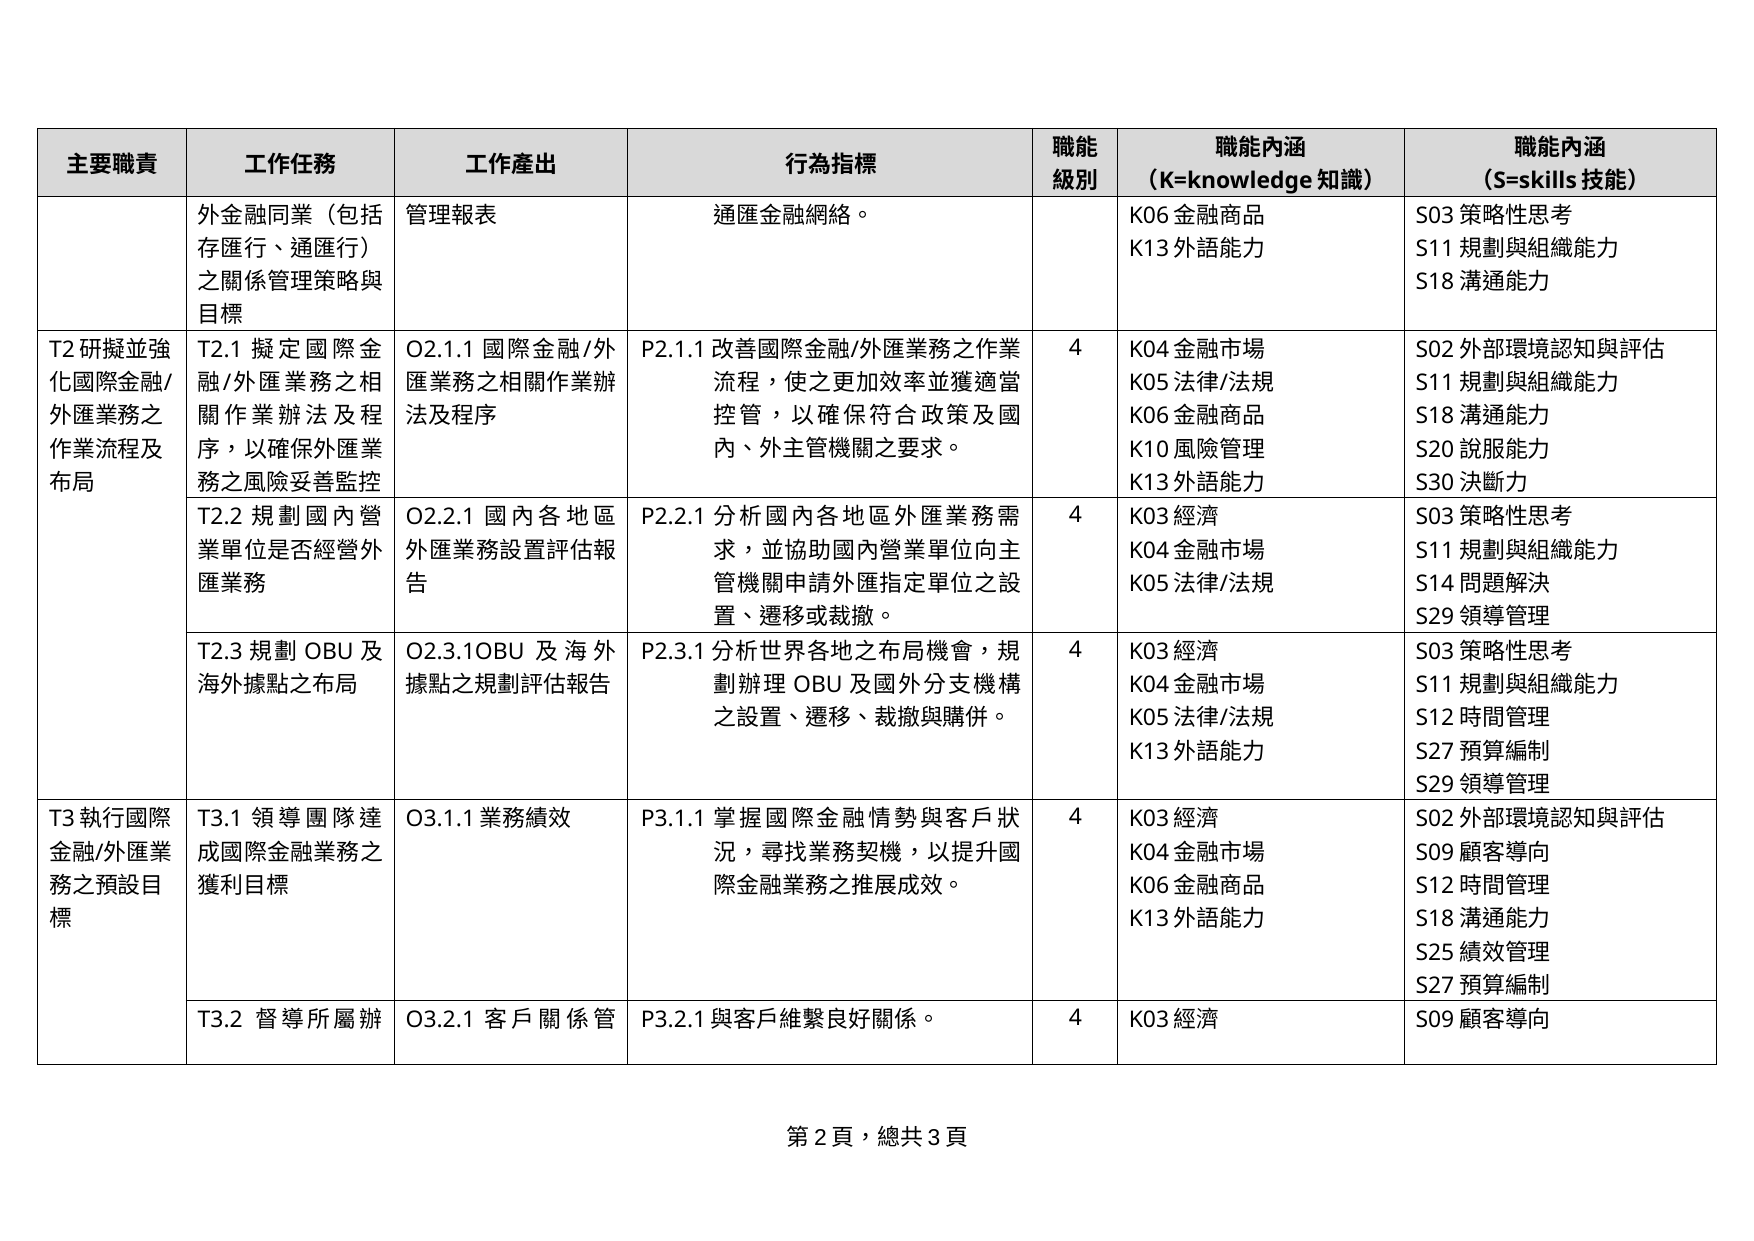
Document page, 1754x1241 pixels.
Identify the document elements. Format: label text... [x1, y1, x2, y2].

table_cell 4 [1033, 331, 1117, 497]
table_cell S02外部環境認知與評估 S09顧客導向 S12時間管理 S18溝通能力 S25績效管理 S27預算編制 [1405, 800, 1716, 1000]
table_cell S03策略性思考 S11規劃與組織能力 S18溝通能力 [1405, 197, 1716, 329]
table_cell 4 [1033, 498, 1117, 632]
table_header 職能內涵 （K=knowledge知識） [1118, 129, 1404, 196]
table_cell O2.1.1國際金融/外匯業務之相關作業辦法及程序 [395, 331, 627, 497]
table_cell P2.2.1分析國內各地區外匯業務需求，並協助國內營業單位向主管機關申請外匯指定單位之設置、遷移或裁撤。 [628, 498, 1032, 632]
table_cell T2.2規劃國內營業單位是否經營外匯業務 [187, 498, 394, 632]
table_header 工作產出 [395, 129, 627, 196]
table_cell T3執行國際金融/外匯業務之預設目標 [38, 800, 186, 1064]
table_cell K06金融商品 K13外語能力 [1118, 197, 1404, 329]
table_cell O3.1.1業務績效 [395, 800, 627, 1000]
table_header 職能內涵 （S=skills技能） [1405, 129, 1716, 196]
table_cell 通匯金融網絡。 [628, 197, 1032, 329]
table_cell S03策略性思考 S11規劃與組織能力 S14問題解決 S29領導管理 [1405, 498, 1716, 632]
table_header 行為指標 [628, 129, 1032, 196]
table_cell T3.1領導團隊達成國際金融業務之獲利目標 [187, 800, 394, 1000]
table_cell S02外部環境認知與評估 S11規劃與組織能力 S18溝通能力 S20說服能力 S30決斷力 [1405, 331, 1716, 497]
table_header 工作任務 [187, 129, 394, 196]
table_cell P2.3.1分析世界各地之布局機會，規劃辦理OBU及國外分支機構之設置、遷移、裁撤與購併。 [628, 633, 1032, 799]
table_cell S09顧客導向 [1405, 1001, 1716, 1064]
table_cell K03經濟 K04金融市場 K05法律/法規 [1118, 498, 1404, 632]
table_cell O2.3.1OBU及海外據點之規劃評估報告 [395, 633, 627, 799]
table_cell T3.2 督導所屬辦 [187, 1001, 394, 1064]
table_cell O2.2.1國內各地區外匯業務設置評估報告 [395, 498, 627, 632]
table_cell O3.2.1客戶關係管 [395, 1001, 627, 1064]
table_cell K03經濟 K04金融市場 K05法律/法規 K13外語能力 [1118, 633, 1404, 799]
table_cell [38, 197, 186, 329]
table_header 職能級別 [1033, 129, 1117, 196]
table_cell 4 [1033, 633, 1117, 799]
table_cell 4 [1033, 800, 1117, 1000]
table_cell K04金融市場 K05法律/法規 K06金融商品 K10風險管理 K13外語能力 [1118, 331, 1404, 497]
table_cell 4 [1033, 1001, 1117, 1064]
table_cell T2研擬並強化國際金融/外匯業務之作業流程及布局 [38, 331, 186, 799]
table_cell K03經濟 [1118, 1001, 1404, 1064]
table_cell T2.3規劃OBU及海外據點之布局 [187, 633, 394, 799]
table_cell 管理報表 [395, 197, 627, 329]
table_cell P2.1.1改善國際金融/外匯業務之作業流程，使之更加效率並獲適當控管，以確保符合政策及國內、外主管機關之要求。 [628, 331, 1032, 497]
table_cell P3.1.1掌握國際金融情勢與客戶狀況，尋找業務契機，以提升國際金融業務之推展成效。 [628, 800, 1032, 1000]
table_cell [1033, 197, 1117, 329]
table_cell T2.1擬定國際金融/外匯業務之相關作業辦法及程序，以確保外匯業務之風險妥善監控 [187, 331, 394, 497]
table_cell P3.2.1與客戶維繫良好關係。 [628, 1001, 1032, 1064]
table_cell 外金融同業（包括存匯行、通匯行）之關係管理策略與目標 [187, 197, 394, 329]
table_cell K03經濟 K04金融市場 K06金融商品 K13外語能力 [1118, 800, 1404, 1000]
table_header 主要職責 [38, 129, 186, 196]
table_cell S03策略性思考 S11規劃與組織能力 S12時間管理 S27預算編制 S29領導管理 [1405, 633, 1716, 799]
